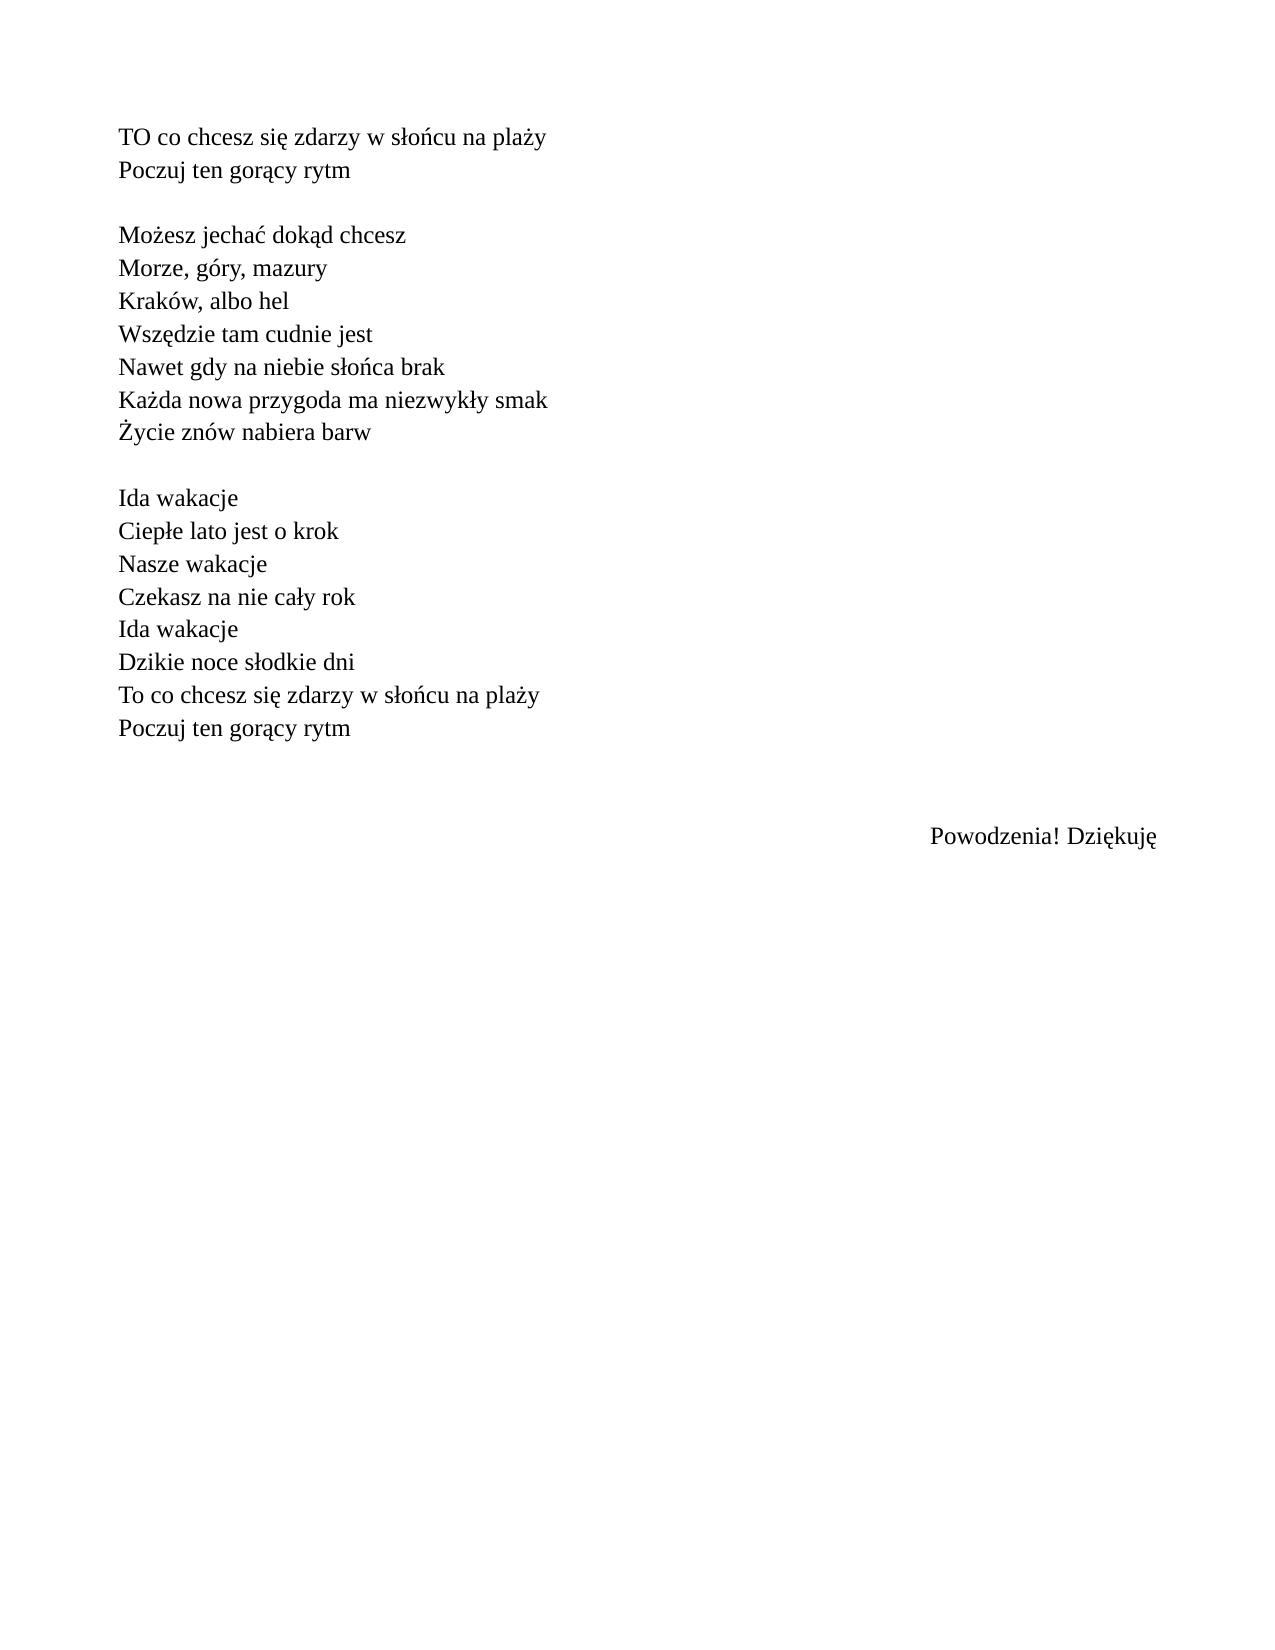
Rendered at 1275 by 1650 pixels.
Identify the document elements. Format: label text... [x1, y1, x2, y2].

text TO co chcesz się zdarzy w słońcu na plaży Poczuj ten gorący rytm Możesz jechać dokąd chcesz Morze, góry, mazury Kraków, albo hel Wszędzie tam cudnie jest Nawet gdy na niebie słońca brak Każda nowa przygoda ma niezwykły smak Życie znów nabiera barw Ida wakacje Ciepłe lato jest o krok Nasze wakacje Czekasz na nie cały rok Ida wakacje Dzikie noce słodkie dni To co chcesz się zdarzy w słońcu na plaży Poczuj ten gorący rytm [118, 118, 1157, 742]
text Powodzenia! Dziękuję [118, 821, 1157, 850]
